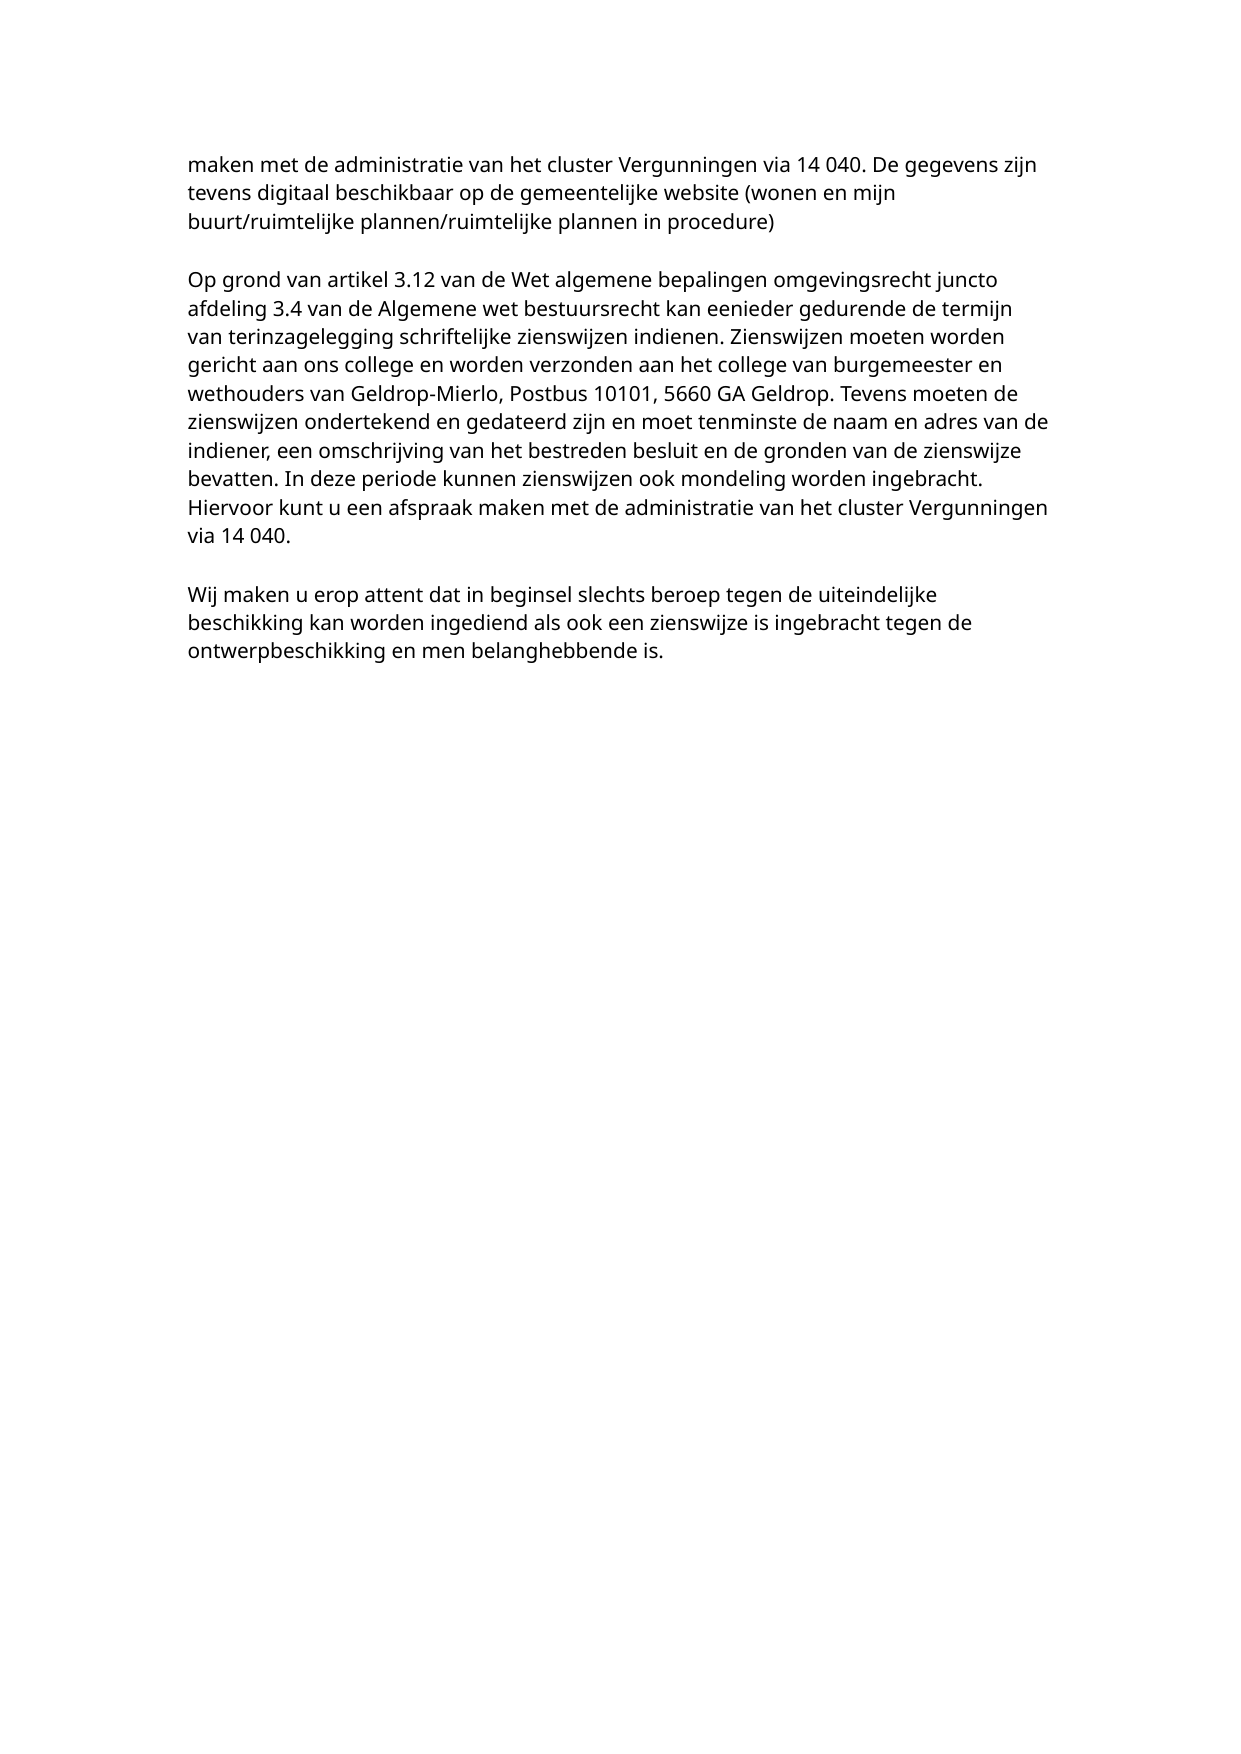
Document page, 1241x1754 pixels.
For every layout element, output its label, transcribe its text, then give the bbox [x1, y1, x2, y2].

text maken met de administratie van het cluster Vergunningen via 14 040. De gegevens zijn tevens digitaal beschikbaar op de gemeentelijke website (wonen en mijn buurt/ruimtelijke plannen/ruimtelijke plannen in procedure) [187, 150, 1053, 235]
text Op grond van artikel 3.12 van de Wet algemene bepalingen omgevingsrecht juncto afdeling 3.4 van de Algemene wet bestuursrecht kan eenieder gedurende de termijn van terinzagelegging schriftelijke zienswijzen indienen. Zienswijzen moeten worden gericht aan ons college en worden verzonden aan het college van burgemeester en wethouders van Geldrop-Mierlo, Postbus 10101, 5660 GA Geldrop. Tevens moeten de zienswijzen ondertekend en gedateerd zijn en moet tenminste de naam en adres van de indiener, een omschrijving van het bestreden besluit en de gronden van de zienswijze bevatten. In deze periode kunnen zienswijzen ook mondeling worden ingebracht. Hiervoor kunt u een afspraak maken met de administratie van het cluster Vergunningen via 14 040. [187, 265, 1053, 550]
text Wij maken u erop attent dat in beginsel slechts beroep tegen de uiteindelijke beschikking kan worden ingediend als ook een zienswijze is ingebracht tegen de ontwerpbeschikking en men belanghebbende is. [187, 580, 1053, 665]
